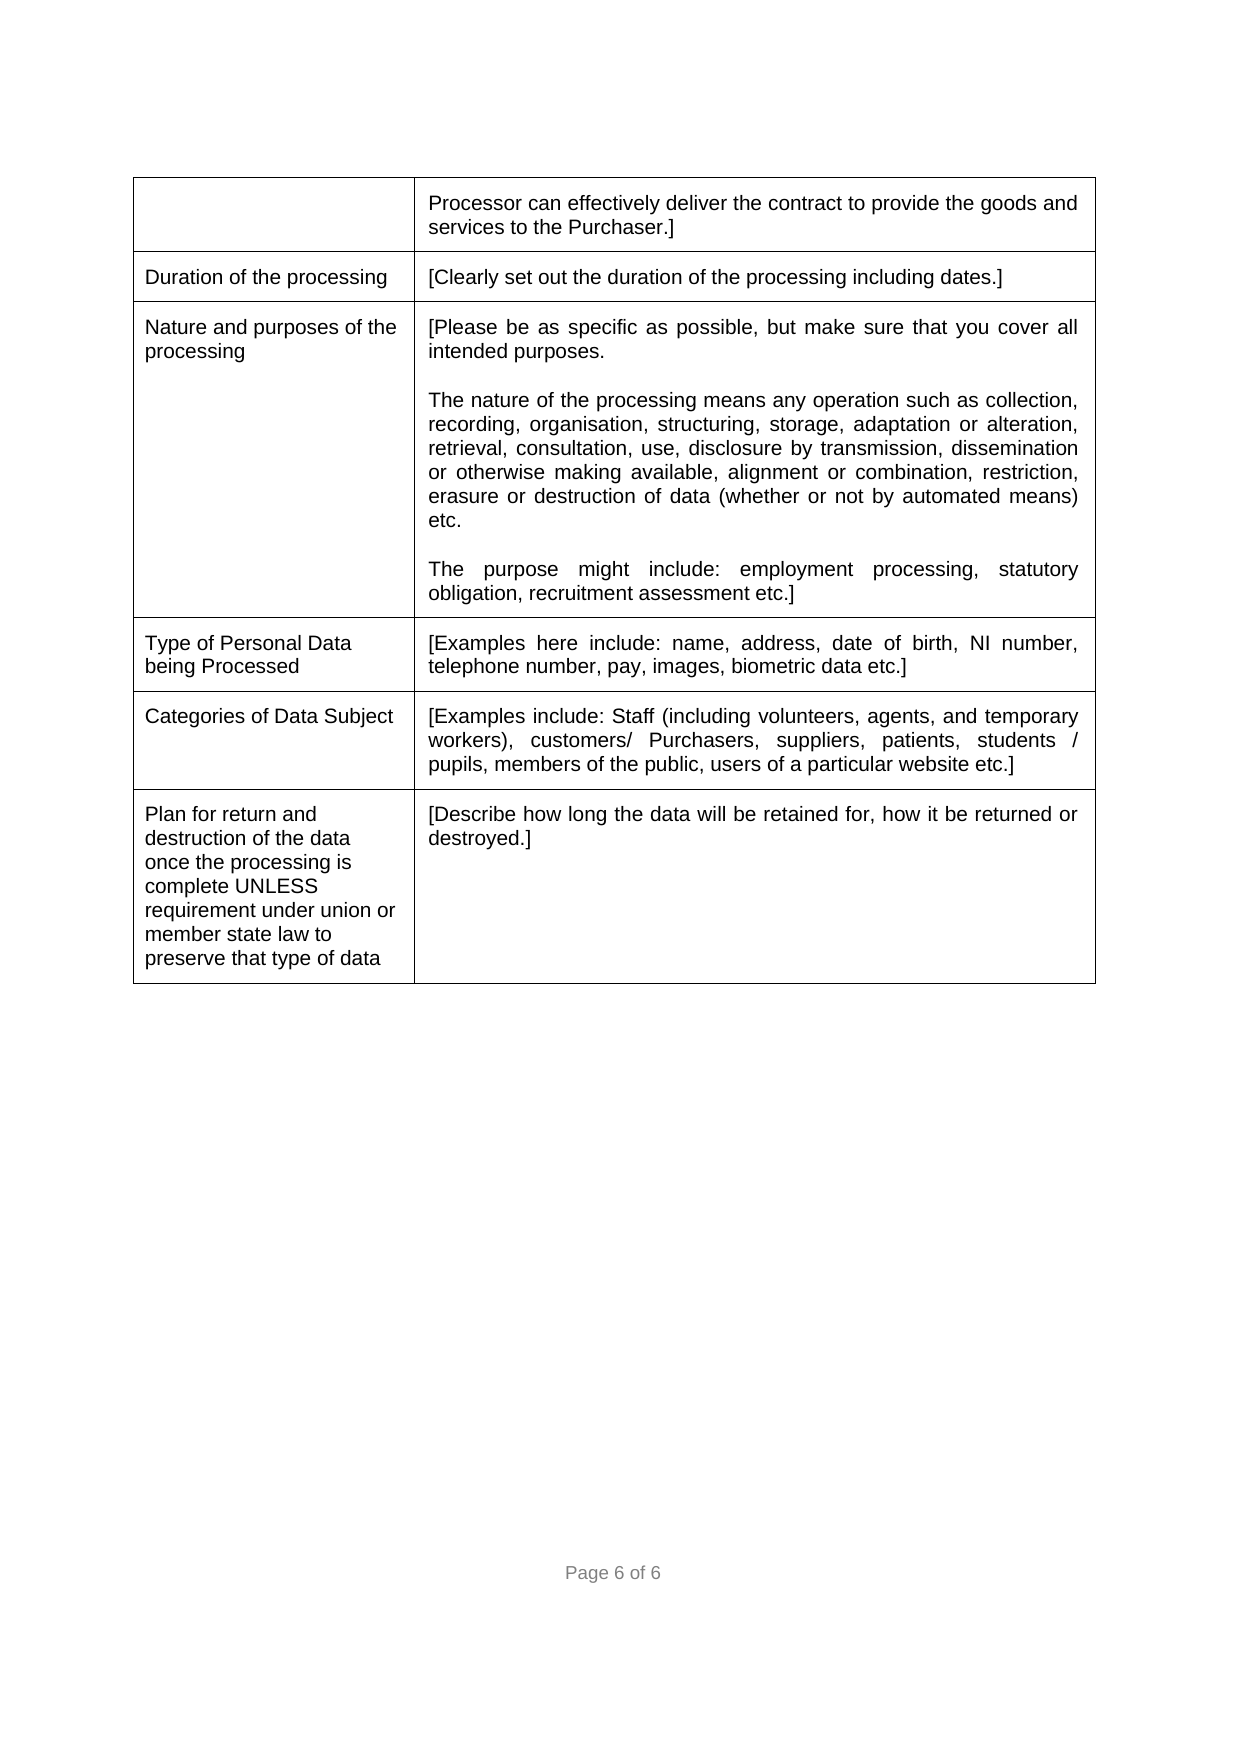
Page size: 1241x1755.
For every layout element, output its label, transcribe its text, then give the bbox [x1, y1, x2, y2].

table_cell Processor can effectively deliver the contract to provide the goods and services to the Purchaser.] [415, 178, 1095, 251]
table_cell Duration of the processing [134, 252, 414, 301]
table_cell Nature and purposes of the processing [134, 302, 414, 617]
table_cell [Describe how long the data will be retained for, how it be returned or destroyed.] [415, 790, 1095, 982]
table_cell Plan for return and destruction of the data once the processing is complete UNLESS requirement under union or member state law to preserve that type of data [134, 790, 414, 982]
table_cell [Please be as specific as possible, but make sure that you cover all intended purposes. The nature of the processing means any operation such as collection, recording, organisation, structuring, storage, adaptation or alteration, retrieval, consultation, use, disclosure by transmission, dissemination or otherwise making available, alignment or combination, restriction, erasure or destruction of data (whether or not by automated means) etc. The purpose might include: employment processing, statutory obligation, recruitment assessment etc.] [415, 302, 1095, 617]
table_cell [134, 178, 414, 251]
table_cell [Examples here include: name, address, date of birth, NI number, telephone number, pay, images, biometric data etc.] [415, 618, 1095, 691]
table_cell [Clearly set out the duration of the processing including dates.] [415, 252, 1095, 301]
table_cell [Examples include: Staff (including volunteers, agents, and temporary workers), customers/ Purchasers, suppliers, patients, students / pupils, members of the public, users of a particular website etc.] [415, 692, 1095, 789]
table_cell Categories of Data Subject [134, 692, 414, 789]
table_cell Type of Personal Data being Processed [134, 618, 414, 691]
